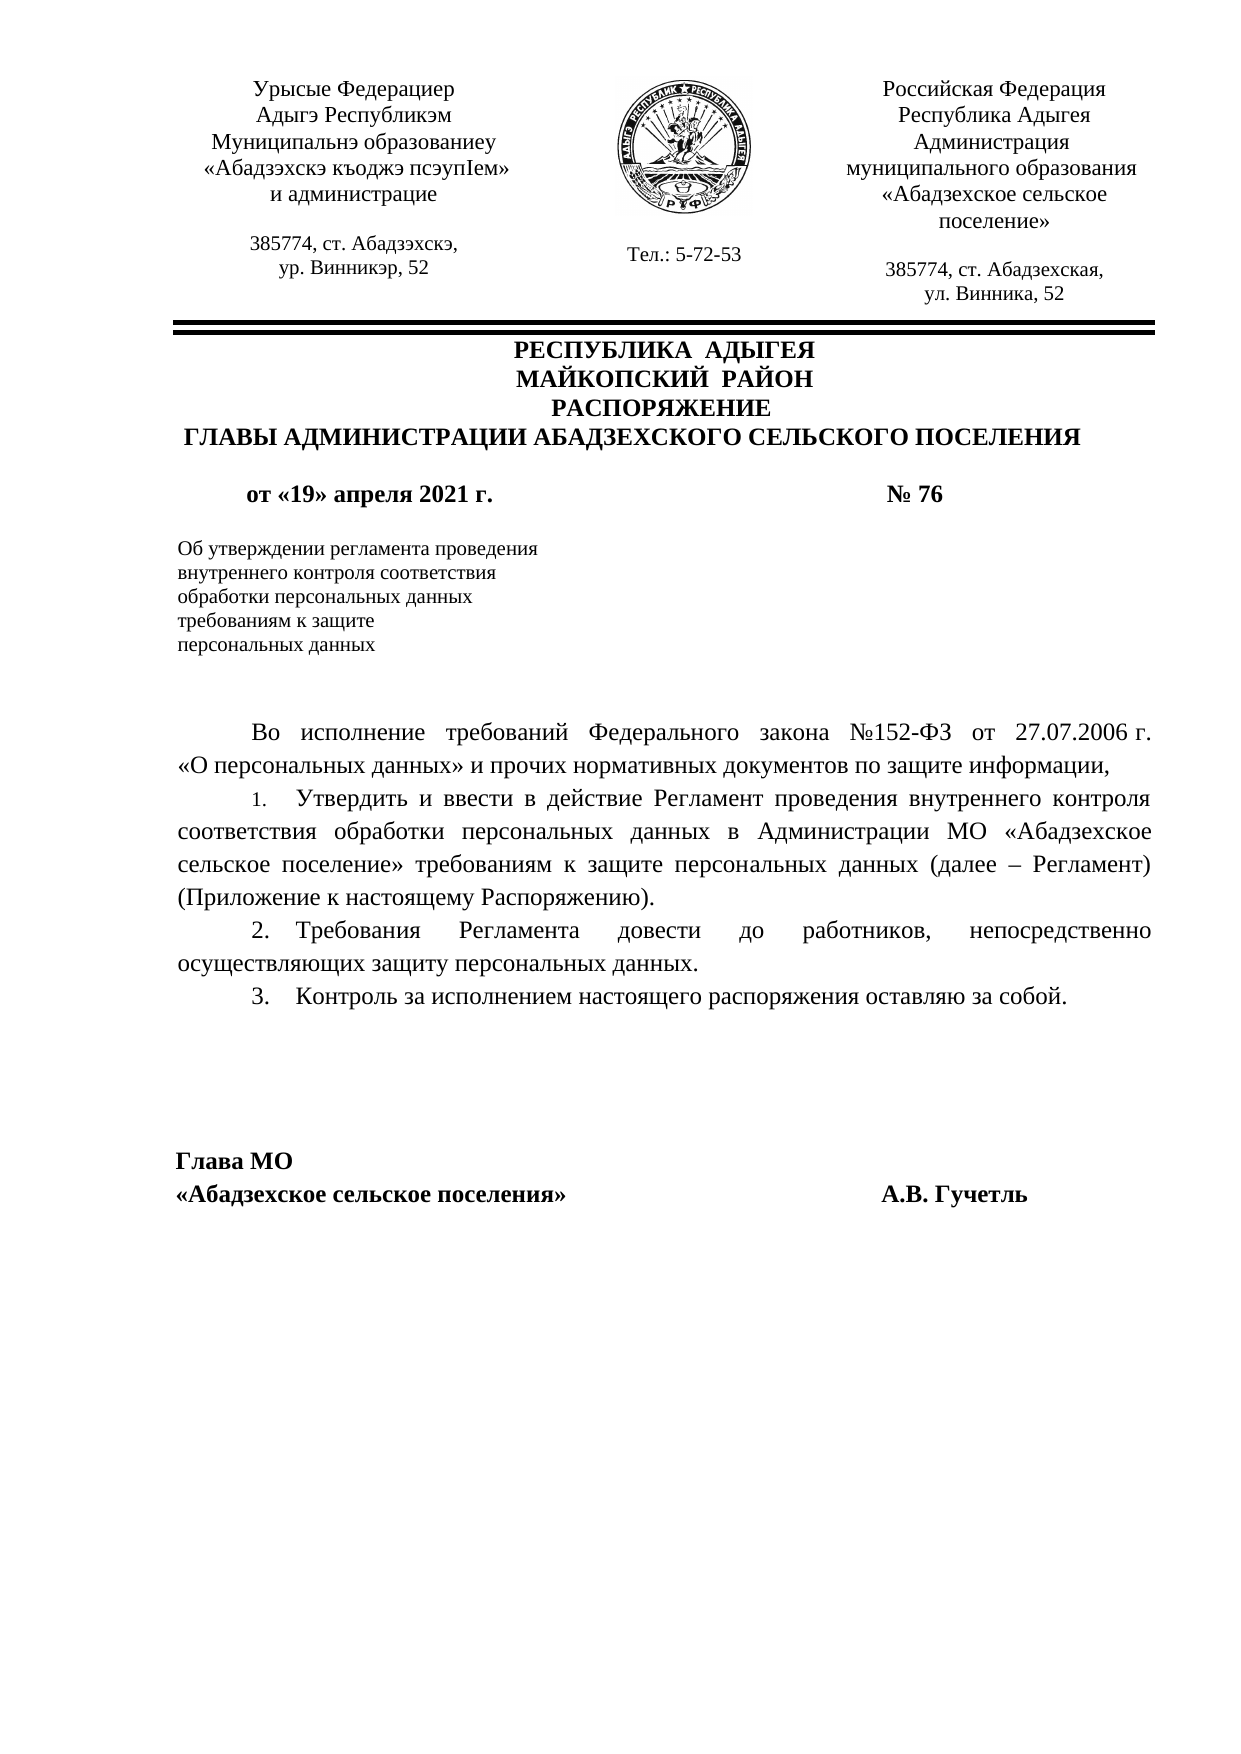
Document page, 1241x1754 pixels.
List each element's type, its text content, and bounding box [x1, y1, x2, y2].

text внутреннего контроля соответствия [177, 560, 1152, 584]
text ГЛАВЫ АДМИНИСТРАЦИИ АБАДЗЕХСКОГО СЕЛЬСКОГО ПОСЕЛЕНИЯ [177, 422, 1152, 450]
text требованиям к защите [177, 608, 1152, 632]
text Об утверждении регламента проведения [177, 536, 1152, 560]
text персональных данных [177, 632, 1152, 656]
list Утвердить и ввести в действие Регламент проведения внутреннего контроля соответствия обработки персональных данных в Администрации МО «Абадзехское сельское поселение» требованиям к защите персональных данных (далее – Регламент) (Приложение к настоящему Распоряжению). [177, 783, 1152, 911]
picture [615, 76, 753, 216]
table_header Тел.: 5-72-53 [534, 75, 834, 320]
table_header Российская Федерация Республика Адыгея Администрация муниципального образования «Абадзехское сельское поселение» 385774, ст. Абадзехская, ул. Винника, 52 [834, 75, 1154, 320]
title РЕСПУБЛИКА АДЫГЕЯ [177, 335, 1152, 364]
subtitle МАЙКОПСКИЙ РАЙОН [177, 364, 1152, 393]
table_header Урысые Федерациер Адыгэ Республикэм Муниципальнэ образованиеу «Абадзэхскэ къоджэ псэупIем» и администрацие 385774, ст. Абадзэхскэ, ур. Винникэр, 52 [173, 75, 534, 320]
list Контроль за исполнением настоящего распоряжения оставляю за собой. [251, 981, 1152, 1010]
table_header А.В. Гучетль [881, 1080, 1163, 1208]
list Требования Регламента довести до работников, непосредственно осуществляющих защиту персональных данных. [177, 915, 1152, 977]
text от «19» апреля 2021 г. № 76 [177, 479, 1152, 508]
text Во исполнение требований Федерального закона №152-ФЗ от 27.07.2006 г. «О персональных данных» и прочих нормативных документов по защите информации, [177, 717, 1152, 779]
text обработки персональных данных [177, 584, 1152, 608]
table_header Глава МО «Абадзехское сельское поселения» [175, 1080, 881, 1208]
text РАСПОРЯЖЕНИЕ [177, 393, 1152, 422]
